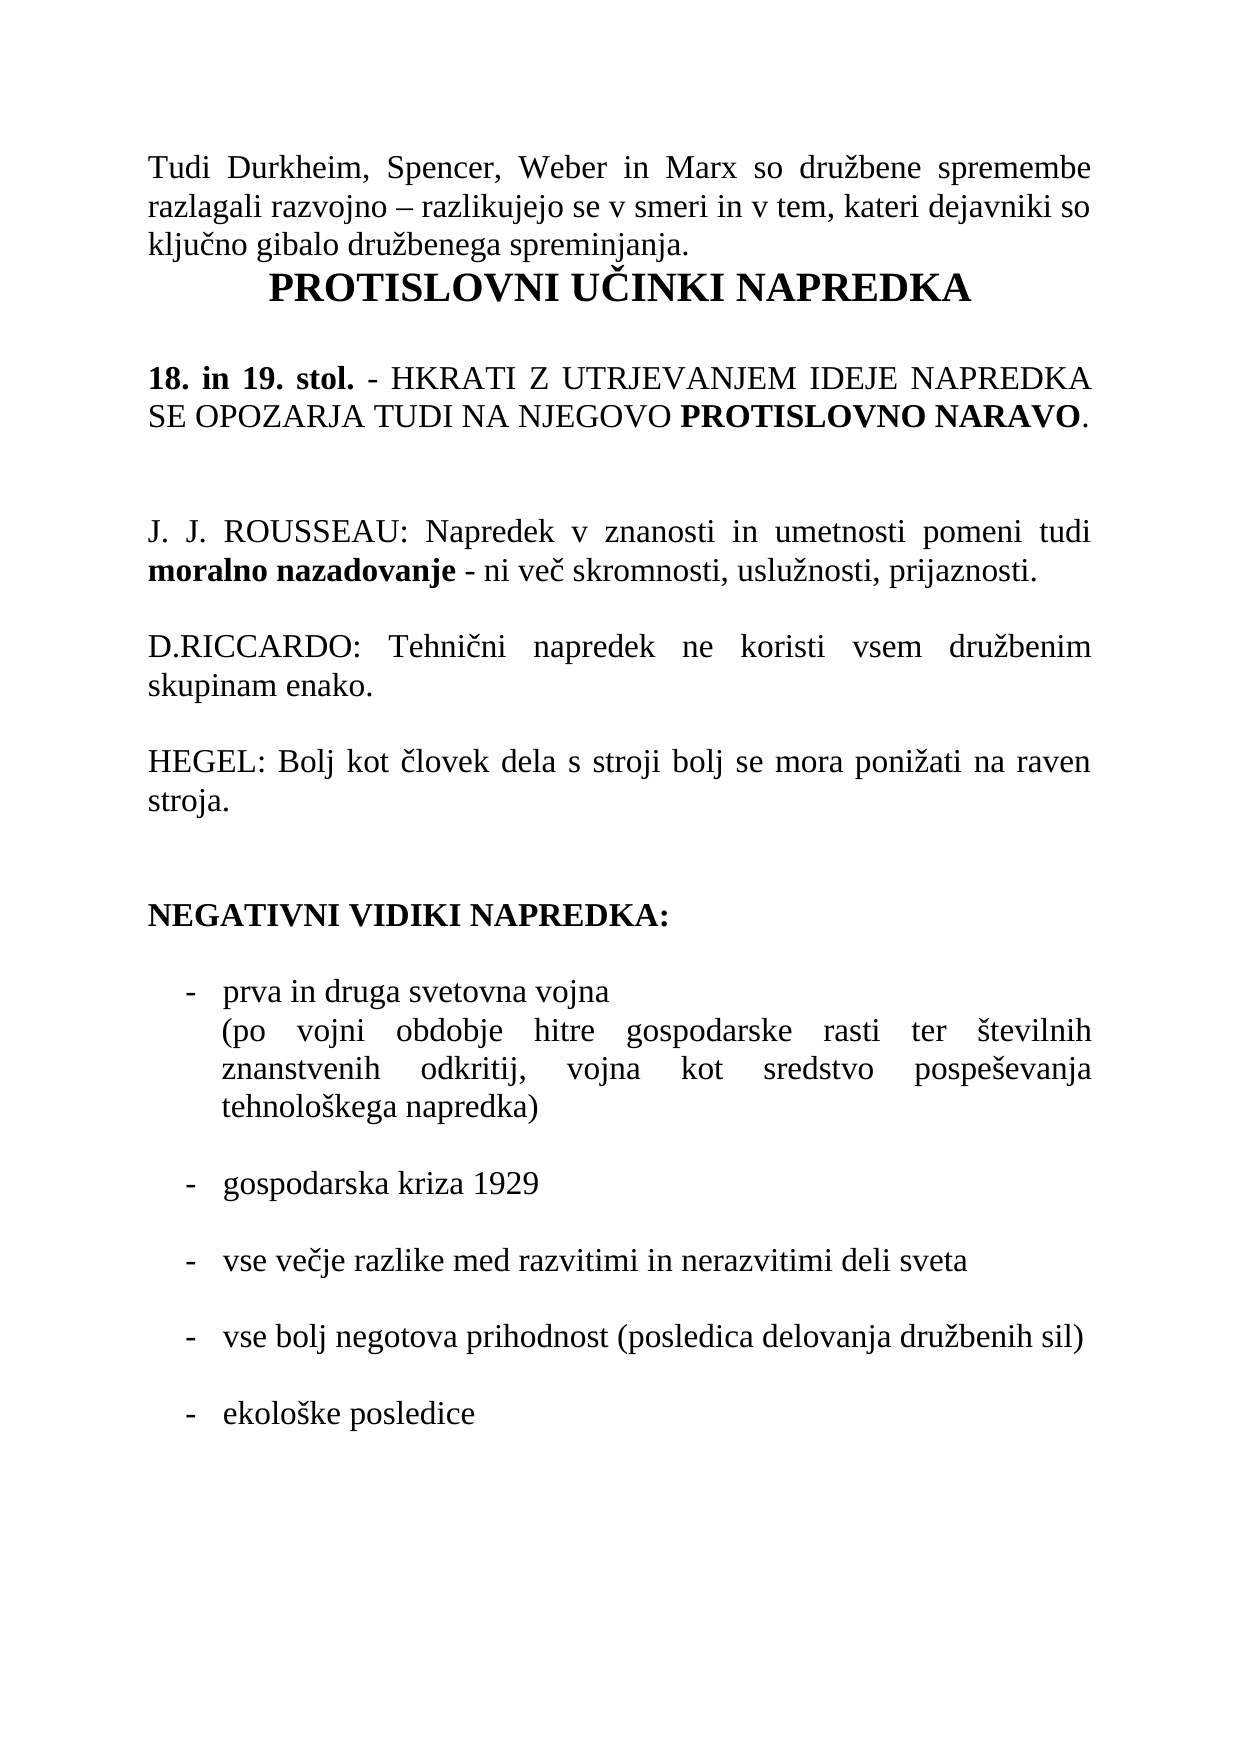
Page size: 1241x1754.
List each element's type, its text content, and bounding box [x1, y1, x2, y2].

text J. J. ROUSSEAU: Napredek v znanosti in umetnosti pomeni tudi moralno nazadovanje - ni več skromnosti, uslužnosti, prijaznosti. [148, 512, 1093, 588]
text 18. in 19. stol. - HKRATI Z UTRJEVANJEM IDEJE NAPREDKA SE OPOZARJA TUDI NA NJEGOVO PROTISLOVNO NARAVO. [148, 358, 1093, 435]
list vse večje razlike med razvitimi in nerazvitimi deli sveta [185, 1240, 1093, 1278]
text Tudi Durkheim, Spencer, Weber in Marx so družbene spremembe razlagali razvojno – razlikujejo se v smeri in v tem, kateri dejavniki so ključno gibalo družbenega spreminjanja. [148, 148, 1093, 263]
text (po vojni obdobje hitre gospodarske rasti ter številnih znanstvenih odkritij, vojna kot sredstvo pospeševanja tehnološkega napredka) [221, 1010, 1093, 1125]
subtitle PROTISLOVNI UČINKI NAPREDKA [148, 263, 1093, 311]
text D.RICCARDO: Tehnični napredek ne koristi vsem družbenim skupinam enako. [148, 627, 1093, 703]
list gospodarska kriza 1929 [185, 1163, 1093, 1202]
list ekološke posledice [185, 1393, 1093, 1432]
list vse bolj negotova prihodnost (posledica delovanja družbenih sil) [185, 1317, 1093, 1355]
text NEGATIVNI VIDIKI NAPREDKA: [148, 895, 1093, 933]
text HEGEL: Bolj kot človek dela s stroji bolj se mora ponižati na raven stroja. [148, 742, 1093, 818]
list prva in druga svetovna vojna [185, 972, 1093, 1010]
